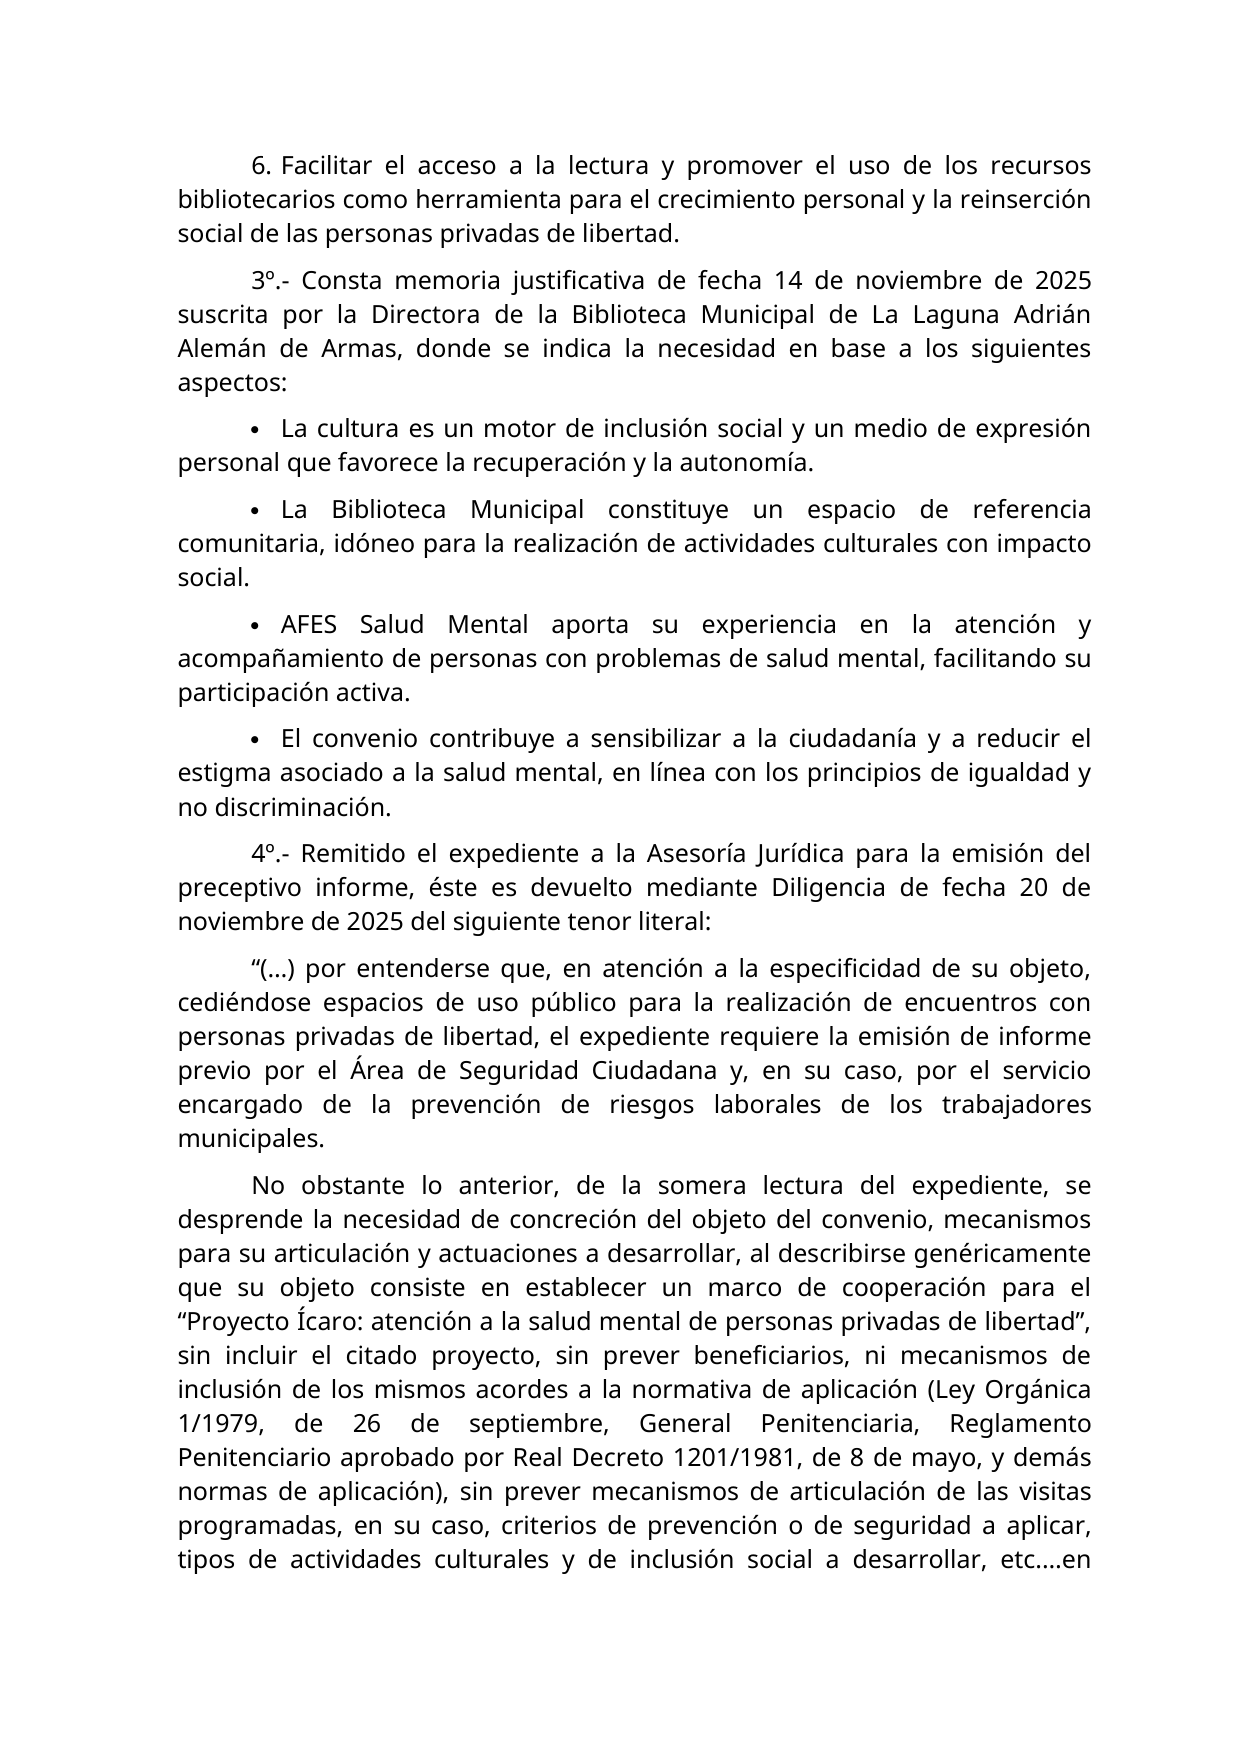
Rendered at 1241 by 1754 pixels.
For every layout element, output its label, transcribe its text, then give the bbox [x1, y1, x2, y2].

text “(…) por entenderse que, en atención a la especificidad de su objeto, cediéndose espacios de uso público para la realización de encuentros con personas privadas de libertad, el expediente requiere la emisión de informe previo por el Área de Seguridad Ciudadana y, en su caso, por el servicio encargado de la prevención de riesgos laborales de los trabajadores municipales. [177, 950, 1093, 1155]
text No obstante lo anterior, de la somera lectura del expediente, se desprende la necesidad de concreción del objeto del convenio, mecanismos para su articulación y actuaciones a desarrollar, al describirse genéricamente que su objeto consiste en establecer un marco de cooperación para el “Proyecto Ícaro: atención a la salud mental de personas privadas de libertad”, sin incluir el citado proyecto, sin prever beneficiarios, ni mecanismos de inclusión de los mismos acordes a la normativa de aplicación (Ley Orgánica 1/1979, de 26 de septiembre, General Penitenciaria, Reglamento Penitenciario aprobado por Real Decreto 1201/1981, de 8 de mayo, y demás normas de aplicación), sin prever mecanismos de articulación de las visitas programadas, en su caso, criterios de prevención o de seguridad a aplicar, tipos de actividades culturales y de inclusión social a desarrollar, etc.…en [177, 1167, 1093, 1576]
list El convenio contribuye a sensibilizar a la ciudadanía y a reducir el estigma asociado a la salud mental, en línea con los principios de igualdad y no discriminación. [177, 721, 1093, 823]
list La cultura es un motor de inclusión social y un medio de expresión personal que favorece la recuperación y la autonomía. [177, 411, 1093, 479]
list AFES Salud Mental aporta su experiencia en la atención y acompañamiento de personas con problemas de salud mental, facilitando su participación activa. [177, 606, 1093, 708]
list La Biblioteca Municipal constituye un espacio de referencia comunitaria, idóneo para la realización de actividades culturales con impacto social. [177, 492, 1093, 594]
text 3º.- Consta memoria justificativa de fecha 14 de noviembre de 2025 suscrita por la Directora de la Biblioteca Municipal de La Laguna Adrián Alemán de Armas, donde se indica la necesidad en base a los siguientes aspectos: [177, 262, 1093, 398]
text 4º.- Remitido el expediente a la Asesoría Jurídica para la emisión del preceptivo informe, éste es devuelto mediante Diligencia de fecha 20 de noviembre de 2025 del siguiente tenor literal: [177, 836, 1093, 938]
list Facilitar el acceso a la lectura y promover el uso de los recursos bibliotecarios como herramienta para el crecimiento personal y la reinserción social de las personas privadas de libertad. [177, 148, 1093, 250]
